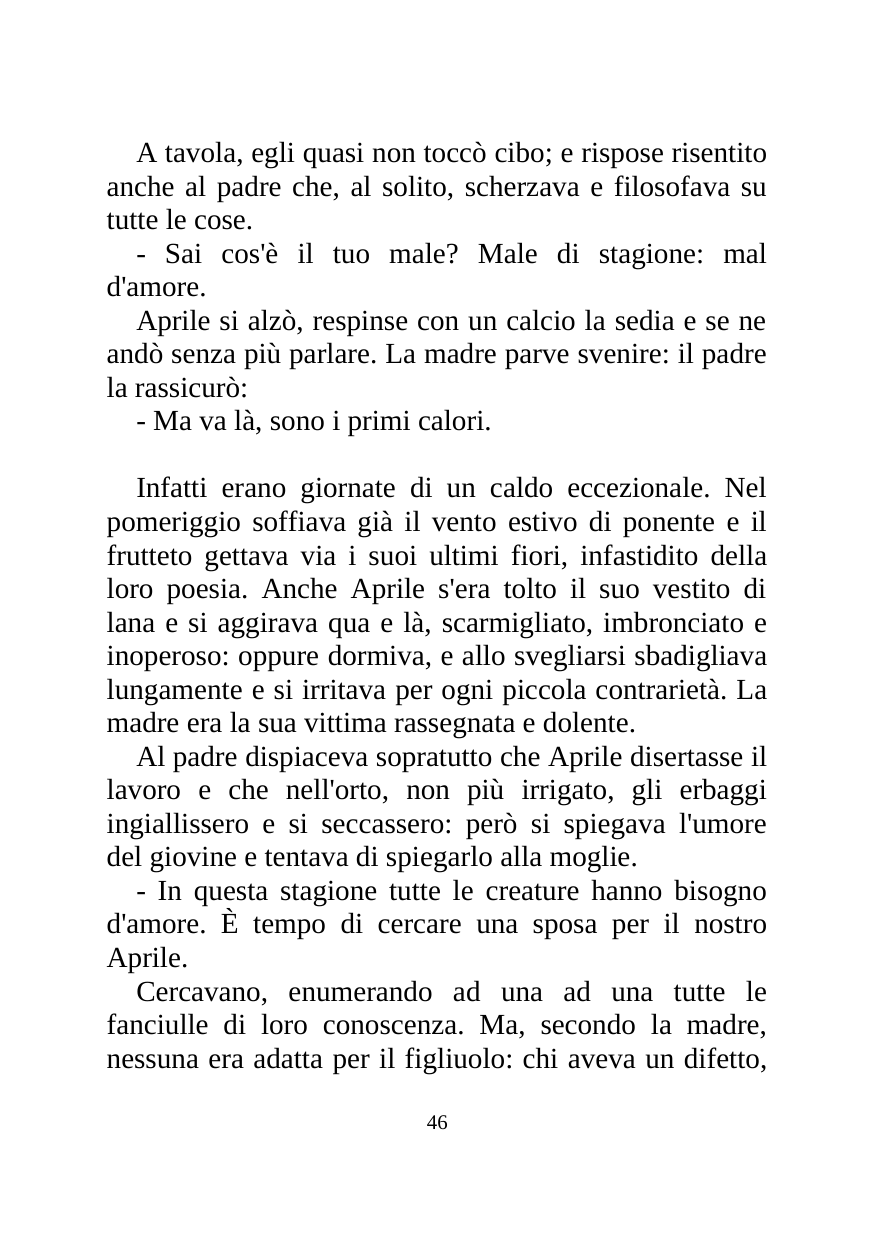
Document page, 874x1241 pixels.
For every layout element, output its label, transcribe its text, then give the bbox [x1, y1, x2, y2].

text Al padre dispiaceva sopratutto che Aprile disertasse il lavoro e che nell'orto, non più irrigato, gli erbaggi ingiallissero e si seccassero: però si spiegava l'umore del giovine e tentava di spiegarlo alla moglie. [106, 739, 768, 873]
text A tavola, egli quasi non toccò cibo; e rispose risentito anche al padre che, al solito, scherzava e filosofava su tutte le cose. [106, 135, 768, 236]
text - Ma va là, sono i primi calori. [106, 403, 768, 437]
text Cercavano, enumerando ad una ad una tutte le fanciulle di loro conoscenza. Ma, secondo la madre, nessuna era adatta per il figliuolo: chi aveva un difetto, [106, 974, 768, 1074]
text - In questa stagione tutte le creature hanno bisogno d'amore. È tempo di cercare una sposa per il nostro Aprile. [106, 873, 768, 974]
text Infatti erano giornate di un caldo eccezionale. Nel pomeriggio soffiava già il vento estivo di ponente e il frutteto gettava via i suoi ultimi fiori, infastidito della loro poesia. Anche Aprile s'era tolto il suo vestito di lana e si aggirava qua e là, scarmigliato, imbronciato e inoperoso: oppure dormiva, e allo svegliarsi sbadigliava lungamente e si irritava per ogni piccola contrarietà. La madre era la sua vittima rassegnata e dolente. [106, 471, 768, 739]
text Aprile si alzò, respinse con un calcio la sedia e se ne andò senza più parlare. La madre parve svenire: il padre la rassicurò: [106, 303, 768, 403]
text - Sai cos'è il tuo male? Male di stagione: mal d'amore. [106, 236, 768, 303]
